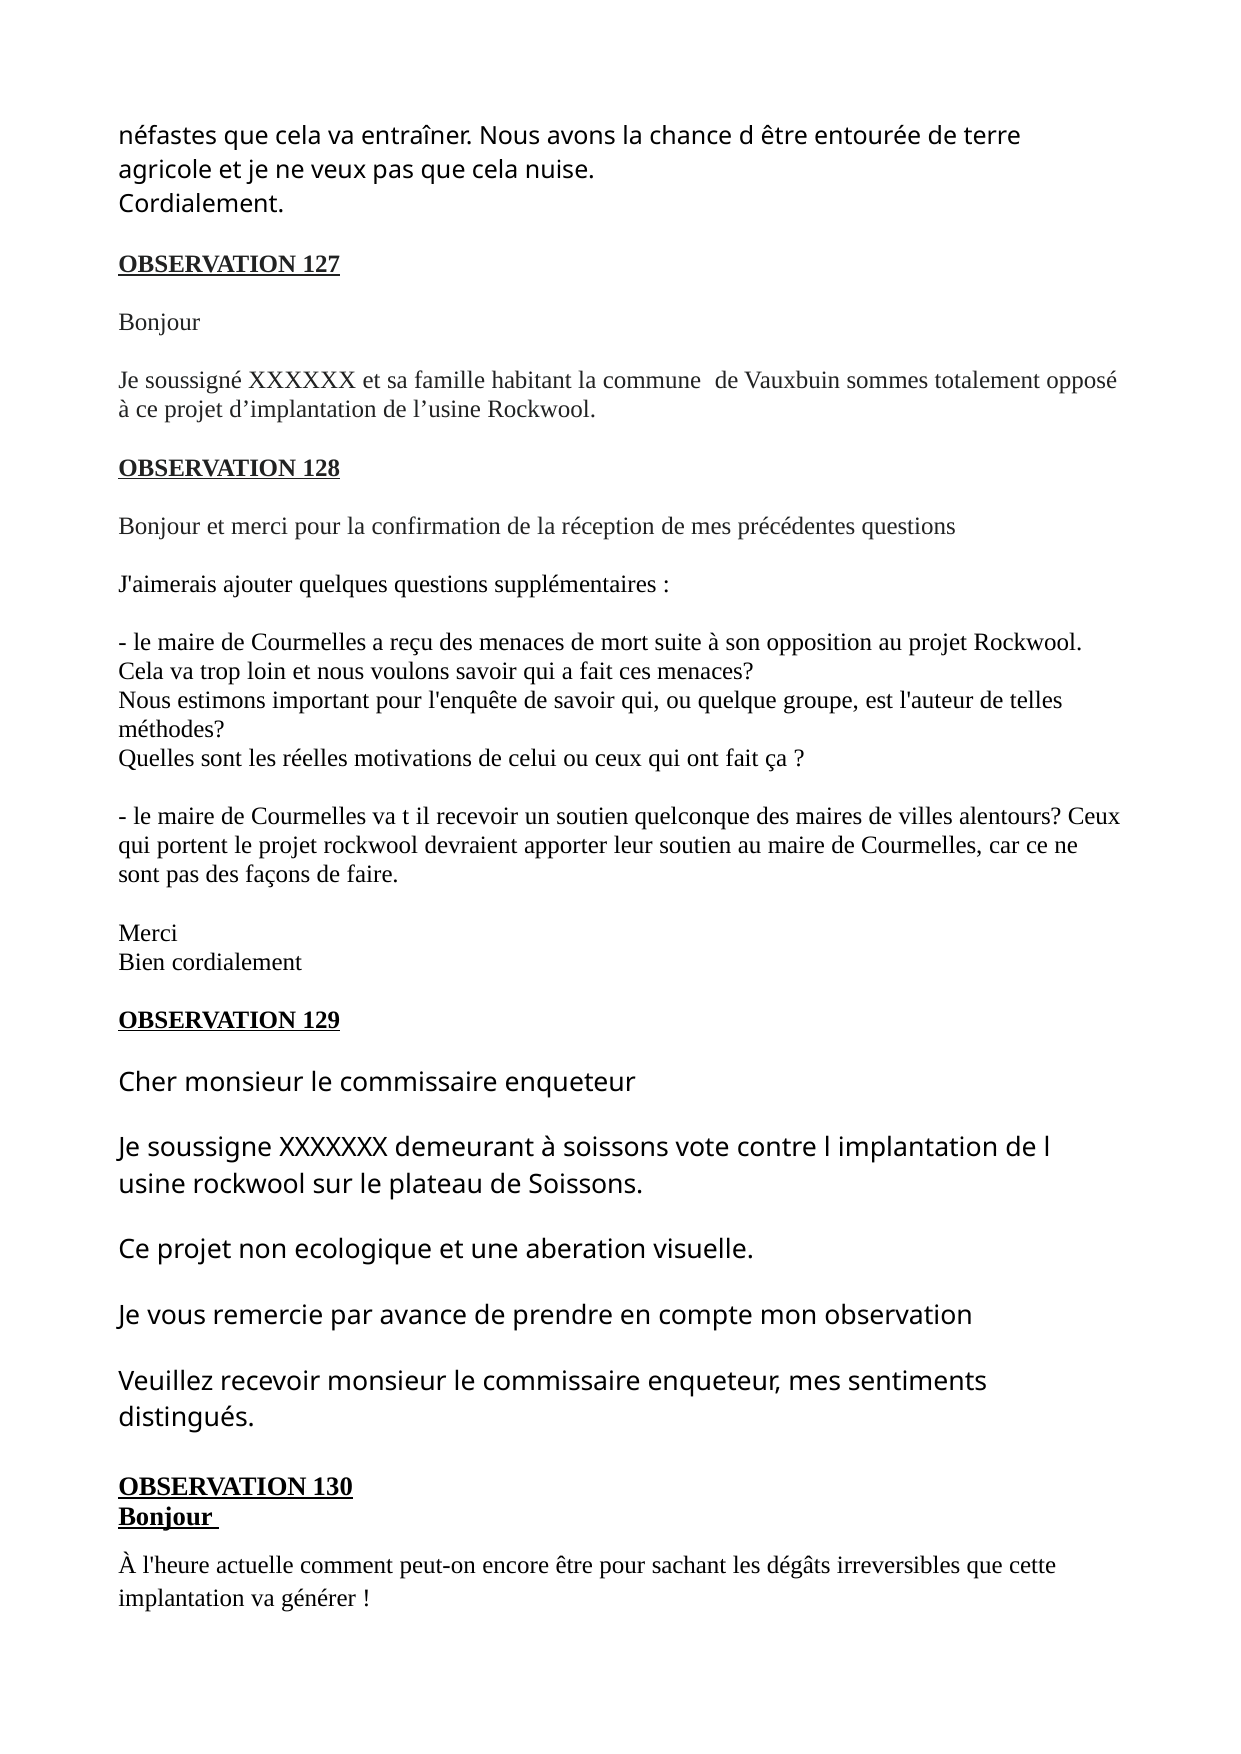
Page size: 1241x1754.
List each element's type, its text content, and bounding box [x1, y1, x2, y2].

text Bonjour Je soussigné XXXXXX et sa famille habitant la commune de Vauxbuin sommes totalement opposé à ce projet d’implantation de l’usine Rockwool. [118, 307, 1122, 423]
text - le maire de Courmelles va t il recevoir un soutien quelconque des maires de villes alentours? Ceux qui portent le projet rockwool devraient apporter leur soutien au maire de Courmelles, car ce ne sont pas des façons de faire. [118, 801, 1122, 888]
text Bonjour et merci pour la confirmation de la réception de mes précédentes questions [118, 511, 1122, 540]
text Bonjour [118, 1501, 1122, 1531]
text néfastes que cela va entraîner. Nous avons la chance d être entourée de terre agricole et je ne veux pas que cela nuise. [118, 118, 1122, 186]
text OBSERVATION 128 [118, 452, 1122, 482]
text OBSERVATION 127 [118, 249, 1122, 278]
text Cher monsieur le commissaire enqueteur Je soussigne XXXXXXX demeurant à soissons vote contre l implantation de l usine rockwool sur le plateau de Soissons. Ce projet non ecologique et une aberation visuelle. Je vous remercie par avance de prendre en compte mon observation Veuillez recevoir monsieur le commissaire enqueteur, mes sentiments distingués. [118, 1063, 1122, 1434]
text - le maire de Courmelles a reçu des menaces de mort suite à son opposition au projet Rockwool. Cela va trop loin et nous voulons savoir qui a fait ces menaces? [118, 627, 1122, 685]
text J'aimerais ajouter quelques questions supplémentaires : [118, 569, 1122, 598]
text Quelles sont les réelles motivations de celui ou ceux qui ont fait ça ? [118, 743, 1122, 772]
text Nous estimons important pour l'enquête de savoir qui, ou quelque groupe, est l'auteur de telles méthodes? [118, 685, 1122, 743]
text Cordialement. [118, 186, 1122, 220]
text À l'heure actuelle comment peut-on encore être pour sachant les dégâts irreversibles que cette implantation va générer ! [118, 1550, 1122, 1612]
text OBSERVATION 130 [118, 1471, 1122, 1501]
text Merci [118, 917, 1122, 947]
text OBSERVATION 129 [118, 1005, 1122, 1034]
text Bien cordialement [118, 947, 1122, 976]
